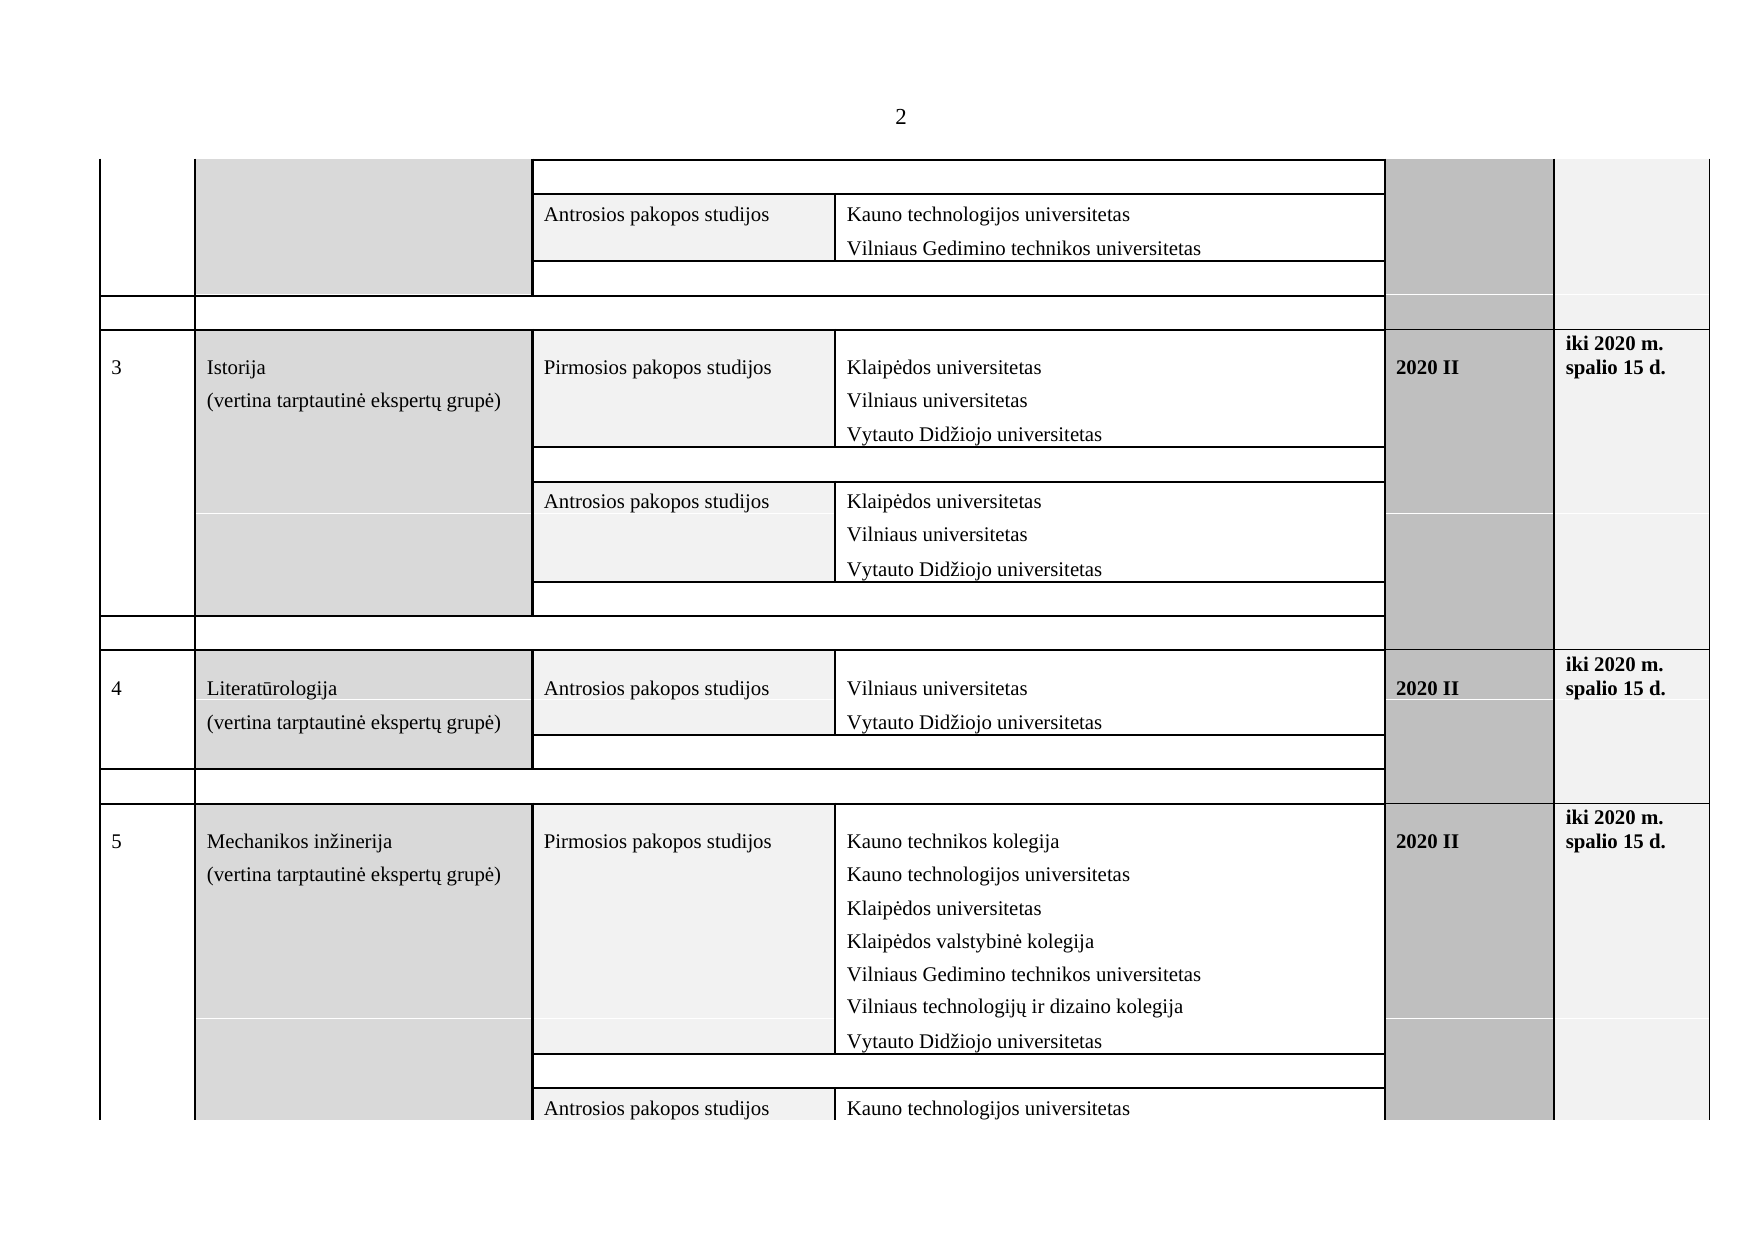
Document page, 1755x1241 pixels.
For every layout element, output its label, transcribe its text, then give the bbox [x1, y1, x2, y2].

table_cell [835, 770, 1384, 803]
table_cell Vilniaus universitetas [836, 379, 1384, 412]
table_cell Vilniaus universitetas [836, 651, 1384, 699]
table_cell Elektros inžinerija Suma [196, 297, 835, 329]
table_cell [196, 581, 531, 615]
table_cell [534, 986, 834, 1018]
table_cell [534, 700, 834, 734]
table_cell [1386, 853, 1553, 886]
table_cell [1386, 446, 1553, 481]
table_cell [101, 953, 194, 986]
table_cell [101, 886, 194, 920]
table_cell Mechanikos inžinerija [196, 805, 531, 853]
table_cell [1555, 412, 1709, 446]
table_cell [1386, 615, 1553, 649]
table_cell Kauno technologijos universitetas [836, 1089, 1384, 1120]
table_cell (vertina tarptautinė ekspertų grupė) [196, 379, 531, 412]
table_cell [1555, 853, 1709, 886]
table_cell [1386, 1053, 1553, 1087]
table_cell [534, 412, 834, 446]
table_cell [101, 412, 194, 446]
table_cell Kauno technikos kolegija [836, 805, 1384, 853]
table_cell [101, 446, 194, 481]
table_cell [101, 546, 194, 581]
table_cell [1555, 226, 1709, 260]
table_cell [196, 920, 531, 953]
table_cell [1555, 886, 1709, 920]
table_cell [196, 1019, 531, 1053]
table_cell [101, 853, 194, 886]
table_cell Vytauto Didžiojo universitetas [836, 700, 1384, 734]
table_cell Pirmosios pakopos studijos Suma [534, 448, 1384, 481]
table_cell [1555, 514, 1709, 546]
table_cell [196, 446, 531, 481]
table_cell [1386, 768, 1553, 803]
table_cell [835, 297, 1384, 329]
table_cell Pirmosios pakopos studijos Suma [534, 1055, 1384, 1087]
table_cell [196, 734, 531, 768]
table_cell [101, 734, 194, 768]
table_cell [1386, 546, 1553, 581]
table_cell [1386, 734, 1553, 768]
table_cell 3 [101, 331, 194, 379]
table_cell [1386, 481, 1553, 513]
table_cell 2020 II [1386, 650, 1553, 699]
table_cell [196, 481, 531, 513]
table_cell Pirmosios pakopos studijos Suma [534, 161, 1384, 193]
table_cell [1386, 920, 1553, 953]
table_cell [196, 514, 531, 546]
table_cell Vilniaus universitetas [836, 514, 1384, 546]
table_cell [835, 617, 1384, 649]
table_cell [1555, 260, 1709, 294]
table_cell [1555, 581, 1709, 615]
table_cell Literatūrologija [196, 651, 531, 699]
table_cell Antrosios pakopos studijos Suma [534, 736, 1384, 768]
table_cell Vytauto Didžiojo universitetas [836, 1019, 1384, 1053]
table_cell [1386, 193, 1553, 226]
table_cell (vertina tarptautinė ekspertų grupė) [196, 700, 531, 734]
table_cell [1555, 1087, 1709, 1120]
table_cell [1555, 546, 1709, 581]
table_cell iki 2020 m. spalio 15 d. [1555, 804, 1709, 853]
table_cell 2020 II [1386, 330, 1553, 379]
table_cell [1386, 159, 1553, 193]
table_cell [196, 159, 531, 193]
table_cell [101, 700, 194, 734]
table_cell [1386, 953, 1553, 986]
table_cell [534, 546, 834, 581]
table_cell Klaipėdos universitetas [836, 483, 1384, 513]
table_cell [1386, 226, 1553, 260]
table_cell [533, 617, 835, 649]
table_cell Istorija [196, 331, 531, 379]
table_cell [1386, 514, 1553, 546]
table_cell [1555, 446, 1709, 481]
table_cell [534, 1019, 834, 1053]
table_cell [101, 617, 194, 649]
table_cell [534, 953, 834, 986]
table_cell [1555, 734, 1709, 768]
table_cell 4 [101, 651, 194, 699]
table_cell [101, 514, 194, 546]
table_cell Klaipėdos universitetas [836, 886, 1384, 920]
table_cell [534, 853, 834, 886]
table_cell [101, 986, 194, 1018]
table_cell [1555, 1019, 1709, 1053]
table_cell [1386, 379, 1553, 412]
table_cell [101, 193, 194, 226]
table_cell Literatūrologija Suma [196, 770, 532, 803]
table_cell Antrosios pakopos studijos Suma [534, 583, 1384, 615]
table_cell [1555, 615, 1709, 649]
table_cell Klaipėdos valstybinė kolegija [836, 920, 1384, 953]
table_cell 2020 II [1386, 804, 1553, 853]
table_cell [196, 886, 531, 920]
table_cell [1555, 379, 1709, 412]
table_cell [534, 379, 834, 412]
table_cell [101, 297, 194, 329]
table_cell [196, 260, 531, 294]
table_cell [101, 920, 194, 953]
table_cell iki 2020 m. spalio 15 d. [1555, 650, 1709, 699]
table_cell [1555, 953, 1709, 986]
table_cell [101, 1087, 194, 1120]
table_cell [1555, 159, 1709, 193]
table_cell Pirmosios pakopos studijos [534, 331, 834, 379]
table_cell [534, 514, 834, 546]
table_cell Vilniaus technologijų ir dizaino kolegija [836, 986, 1384, 1018]
table_cell [101, 159, 194, 193]
table_cell [196, 226, 531, 260]
table_cell Vilniaus Gedimino technikos universitetas [836, 953, 1384, 986]
table_cell [101, 1053, 194, 1087]
table_cell [1555, 193, 1709, 226]
table_cell [1386, 1087, 1553, 1120]
table_cell Klaipėdos universitetas [836, 331, 1384, 379]
table_cell [1386, 886, 1553, 920]
table_cell [1386, 260, 1553, 294]
table_cell [196, 193, 531, 226]
table_cell [1555, 1053, 1709, 1087]
table_cell Pirmosios pakopos studijos [534, 805, 834, 853]
table_cell (vertina tarptautinė ekspertų grupė) [196, 853, 531, 886]
table_cell [1386, 412, 1553, 446]
table_cell [196, 986, 531, 1018]
table_cell Antrosios pakopos studijos [534, 483, 834, 513]
table_cell Vytauto Didžiojo universitetas [836, 546, 1384, 581]
table_cell [1386, 581, 1553, 615]
table_cell [534, 226, 834, 260]
table_cell [533, 770, 835, 803]
table_cell [1555, 986, 1709, 1018]
table_cell Vytauto Didžiojo universitetas [836, 412, 1384, 446]
table_cell [1555, 481, 1709, 513]
table_cell [196, 546, 531, 581]
table_cell Antrosios pakopos studijos Suma [534, 262, 1384, 294]
table_cell Vilniaus Gedimino technikos universitetas [836, 226, 1384, 260]
table_cell [101, 226, 194, 260]
table_cell Antrosios pakopos studijos [534, 1089, 834, 1120]
table_cell [534, 886, 834, 920]
table_cell [1386, 295, 1553, 329]
table_cell [101, 1019, 194, 1053]
table_cell [1555, 700, 1709, 734]
table_cell Antrosios pakopos studijos [534, 651, 834, 699]
table_cell Kauno technologijos universitetas [836, 195, 1384, 226]
table_cell [101, 581, 194, 615]
table_cell [196, 1053, 531, 1087]
table_cell [196, 412, 531, 446]
table_cell [1555, 920, 1709, 953]
table_cell [196, 1087, 531, 1120]
table_cell [196, 953, 531, 986]
table_cell [1555, 768, 1709, 803]
table_cell [101, 260, 194, 294]
table_cell [1386, 1019, 1553, 1053]
table_cell [101, 770, 194, 803]
table_cell [1386, 986, 1553, 1018]
table_cell iki 2020 m. spalio 15 d. [1555, 330, 1709, 379]
table_cell Istorija Suma [196, 617, 532, 649]
table_cell Kauno technologijos universitetas [836, 853, 1384, 886]
table_cell [1386, 700, 1553, 734]
table_cell Antrosios pakopos studijos [534, 195, 834, 226]
table_cell [1555, 295, 1709, 329]
table_cell 5 [101, 805, 194, 853]
table_cell [101, 481, 194, 513]
table_cell [534, 920, 834, 953]
table_cell [101, 379, 194, 412]
